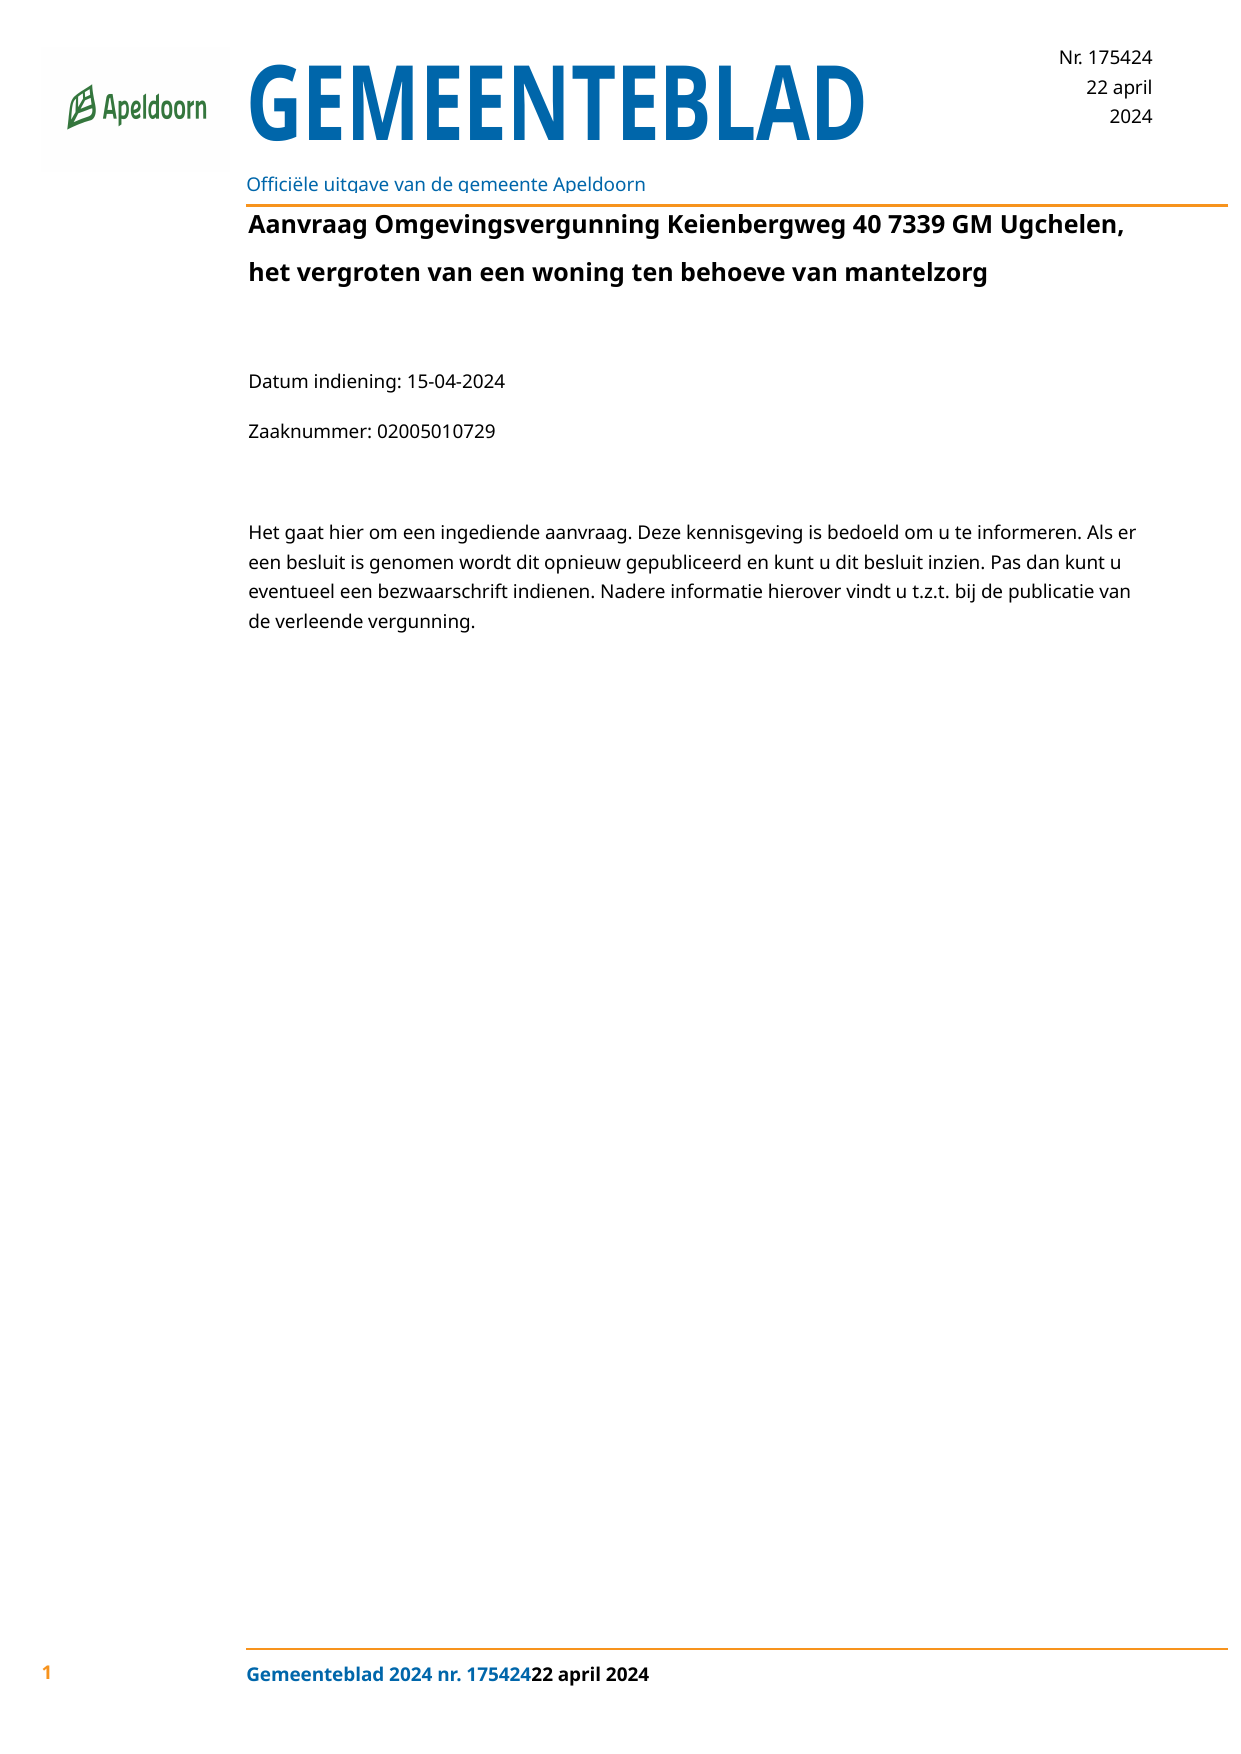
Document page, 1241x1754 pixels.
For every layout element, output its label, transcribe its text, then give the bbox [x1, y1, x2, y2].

picture [41, 47, 231, 172]
text Zaaknummer: 02005010729 [248, 419, 1152, 444]
text Aanvraag Omgevingsvergunning Keienbergweg 40 7339 GM Ugchelen, het vergroten van een woning ten behoeve van mantelzorg [248, 207, 1152, 288]
text Het gaat hier om een ingediende aanvraag. Deze kennisgeving is bedoeld om u te informeren. Als er een besluit is genomen wordt dit opnieuw gepubliceerd en kunt u dit besluit inzien. Pas dan kunt u eventueel een bezwaarschrift indienen. Nadere informatie hierover vindt u t.z.t. bij de publicatie van de verleende vergunning. [248, 519, 1152, 634]
text Datum indiening: 15-04-2024 [248, 368, 1152, 394]
